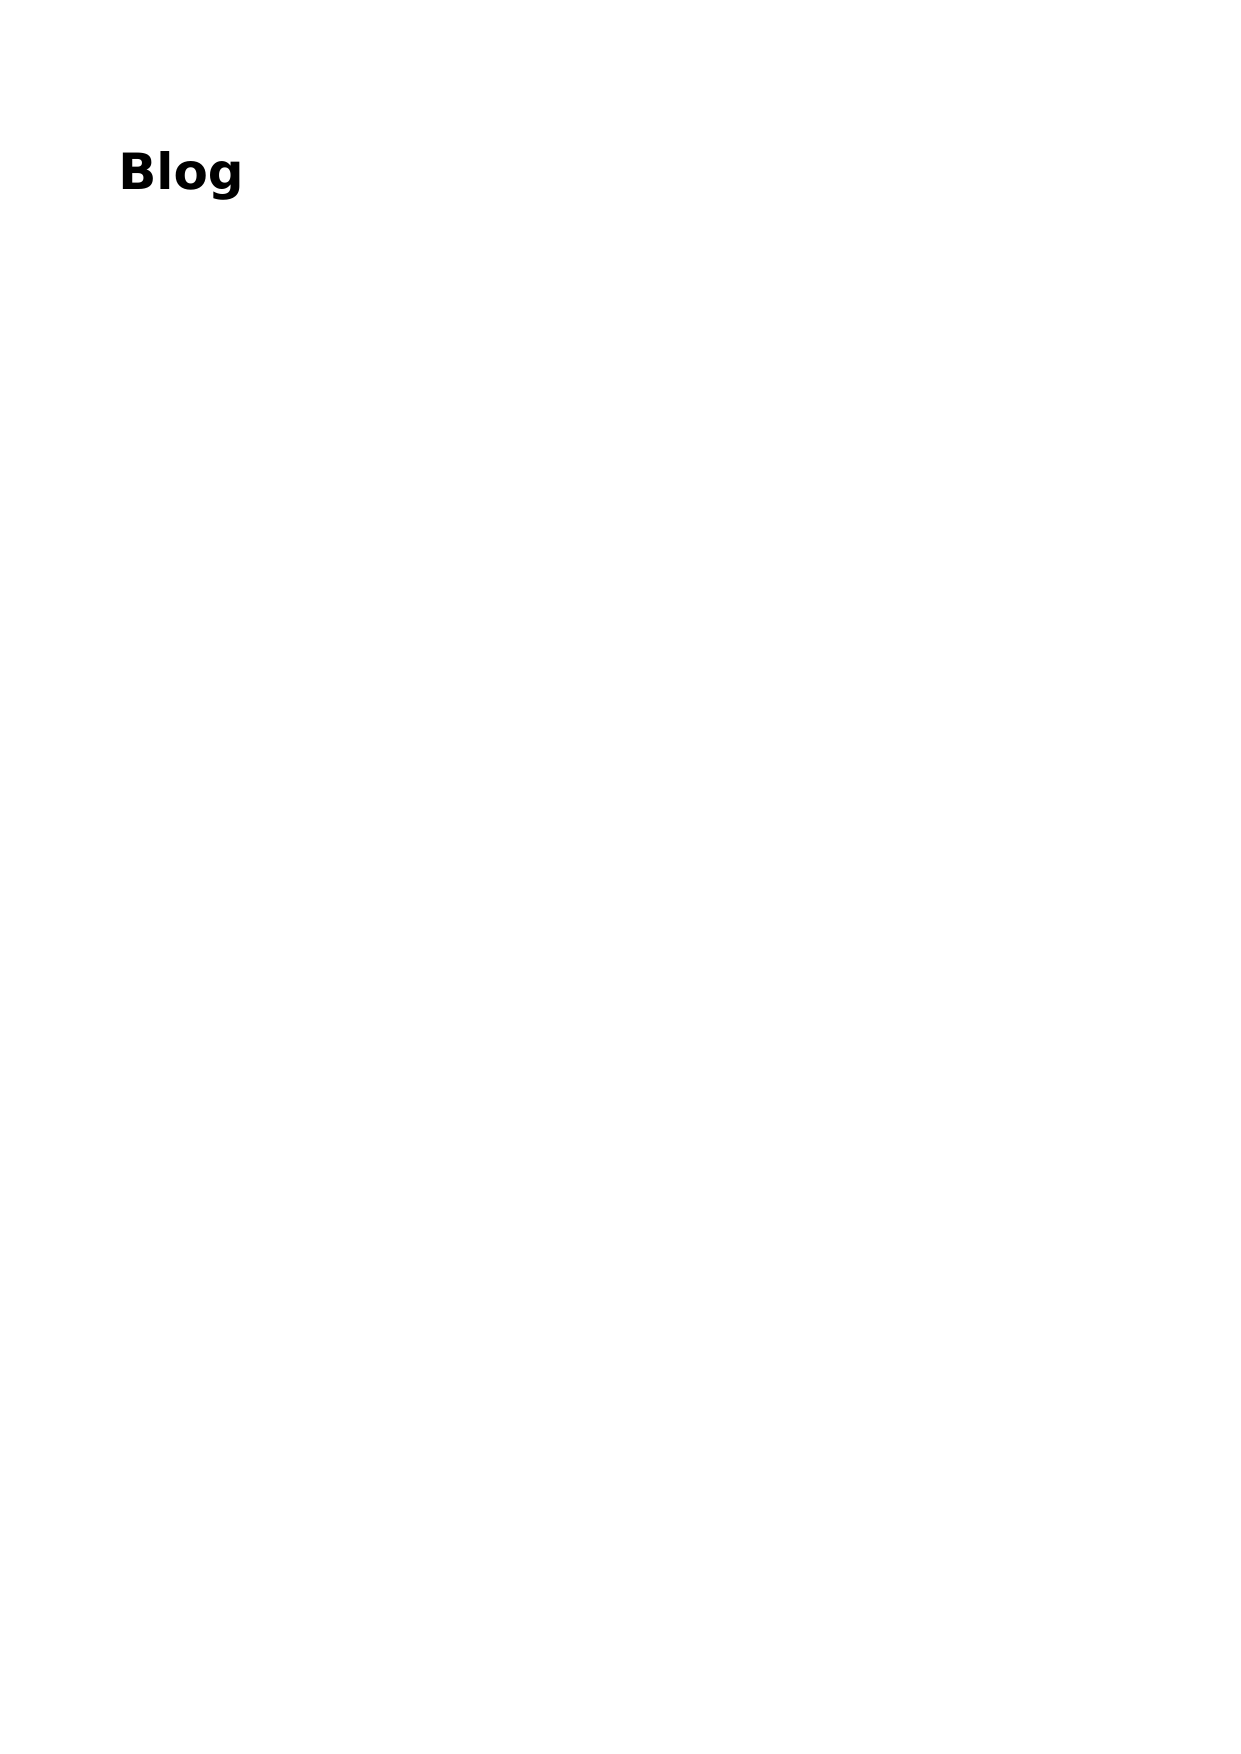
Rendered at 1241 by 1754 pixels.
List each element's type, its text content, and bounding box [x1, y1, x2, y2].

subtitle Blog [118, 143, 1122, 201]
